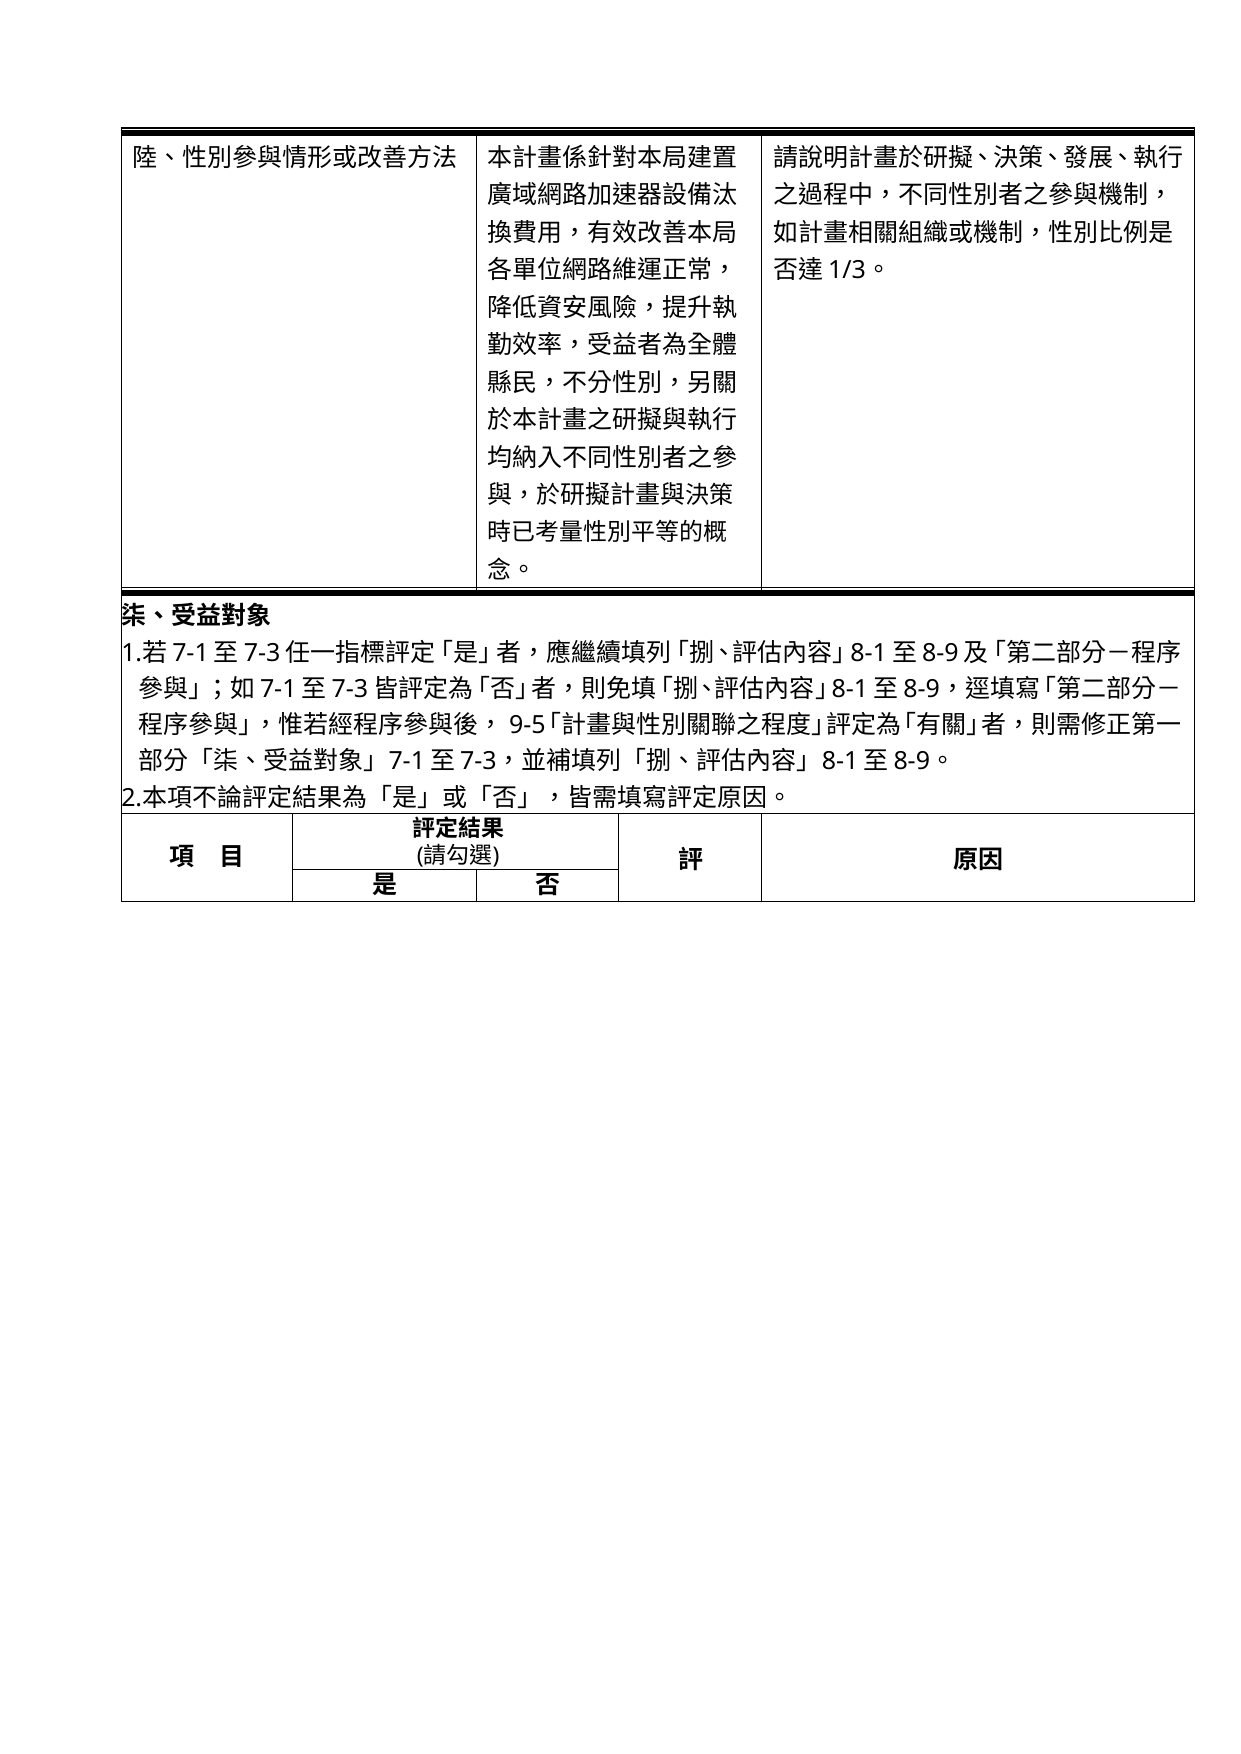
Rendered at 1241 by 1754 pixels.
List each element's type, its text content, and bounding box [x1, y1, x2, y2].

table_cell 評 [619, 814, 761, 901]
table_cell 請說明計畫於研擬、決策、發展、執行之過程中，不同性別者之參與機制，如計畫相關組織或機制，性別比例是否達1/3。 [762, 136, 1194, 586]
table_cell 項 目 [122, 814, 292, 901]
table_cell 柒、受益對象 1.若7-1至7-3任一指標評定「是」者，應繼續填列「捌、評估內容」8-1至8-9及「第二部分－程序參與」；如7-1至7-3皆評定為「否」者，則免填「捌、評估內容」8-1至8-9，逕填寫「第二部分－程序參與」，惟若經程序參與後， 9-5「計畫與性別關聯之程度」評定為「有關」者，則需修正第一部分「柒、受益對象」7-1至7-3，並補填列「捌、評估內容」8-1至8-9。 2.本項不論評定結果為「是」或「否」，皆需填寫評定原因。 [122, 596, 1194, 813]
table_cell 本計畫係針對本局建置廣域網路加速器設備汰換費用，有效改善本局各單位網路維運正常，降低資安風險，提升執勤效率，受益者為全體縣民，不分性別，另關於本計畫之研擬與執行均納入不同性別者之參與，於研擬計畫與決策時已考量性別平等的概念。 [477, 136, 761, 586]
table_cell 否 [477, 870, 618, 901]
table_cell 陸、性別參與情形或改善方法 [122, 136, 476, 586]
table_cell 評定結果 (請勾選) [293, 814, 618, 868]
table_cell 原因 [762, 814, 1194, 901]
table_cell 是 [293, 870, 476, 901]
